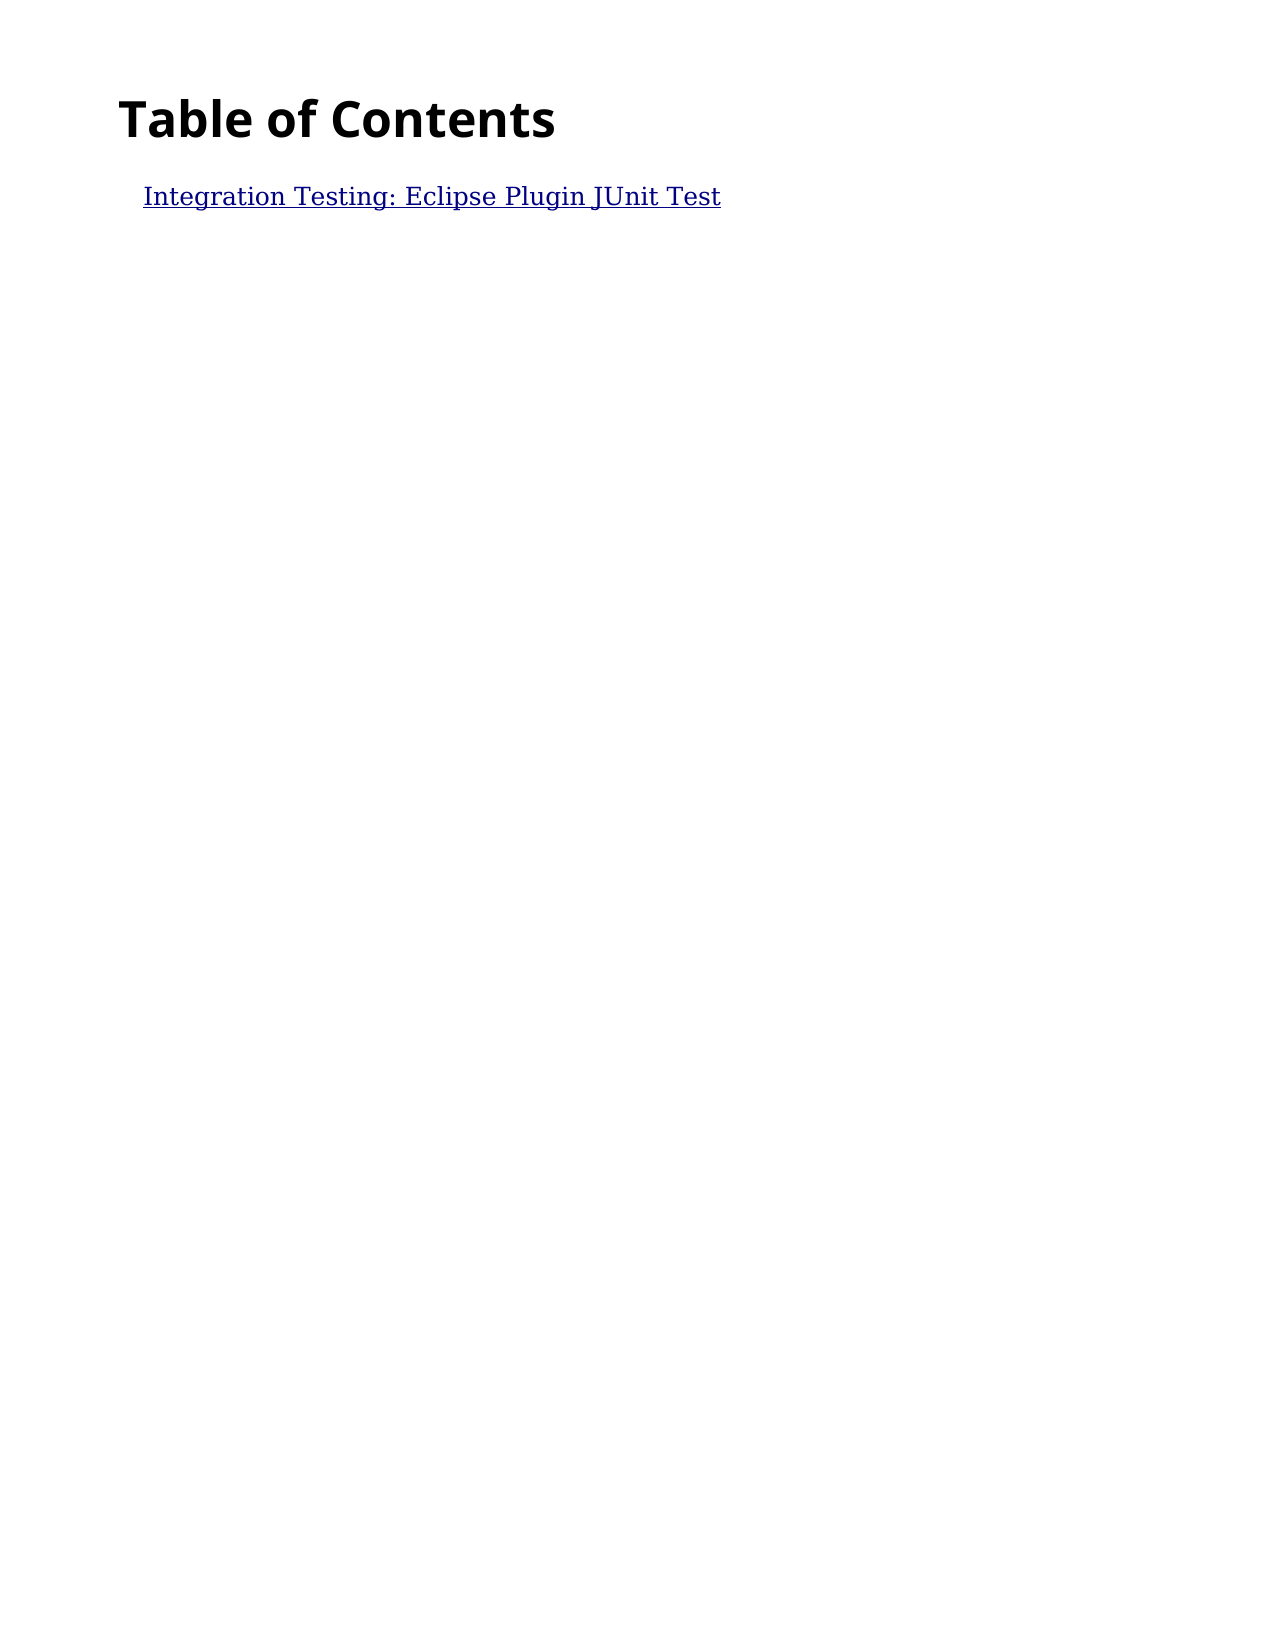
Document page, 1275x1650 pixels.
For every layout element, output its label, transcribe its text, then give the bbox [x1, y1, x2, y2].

subtitle Table of Contents [118, 84, 1216, 152]
text Integration Testing: Eclipse Plugin JUnit Test [143, 182, 1216, 211]
